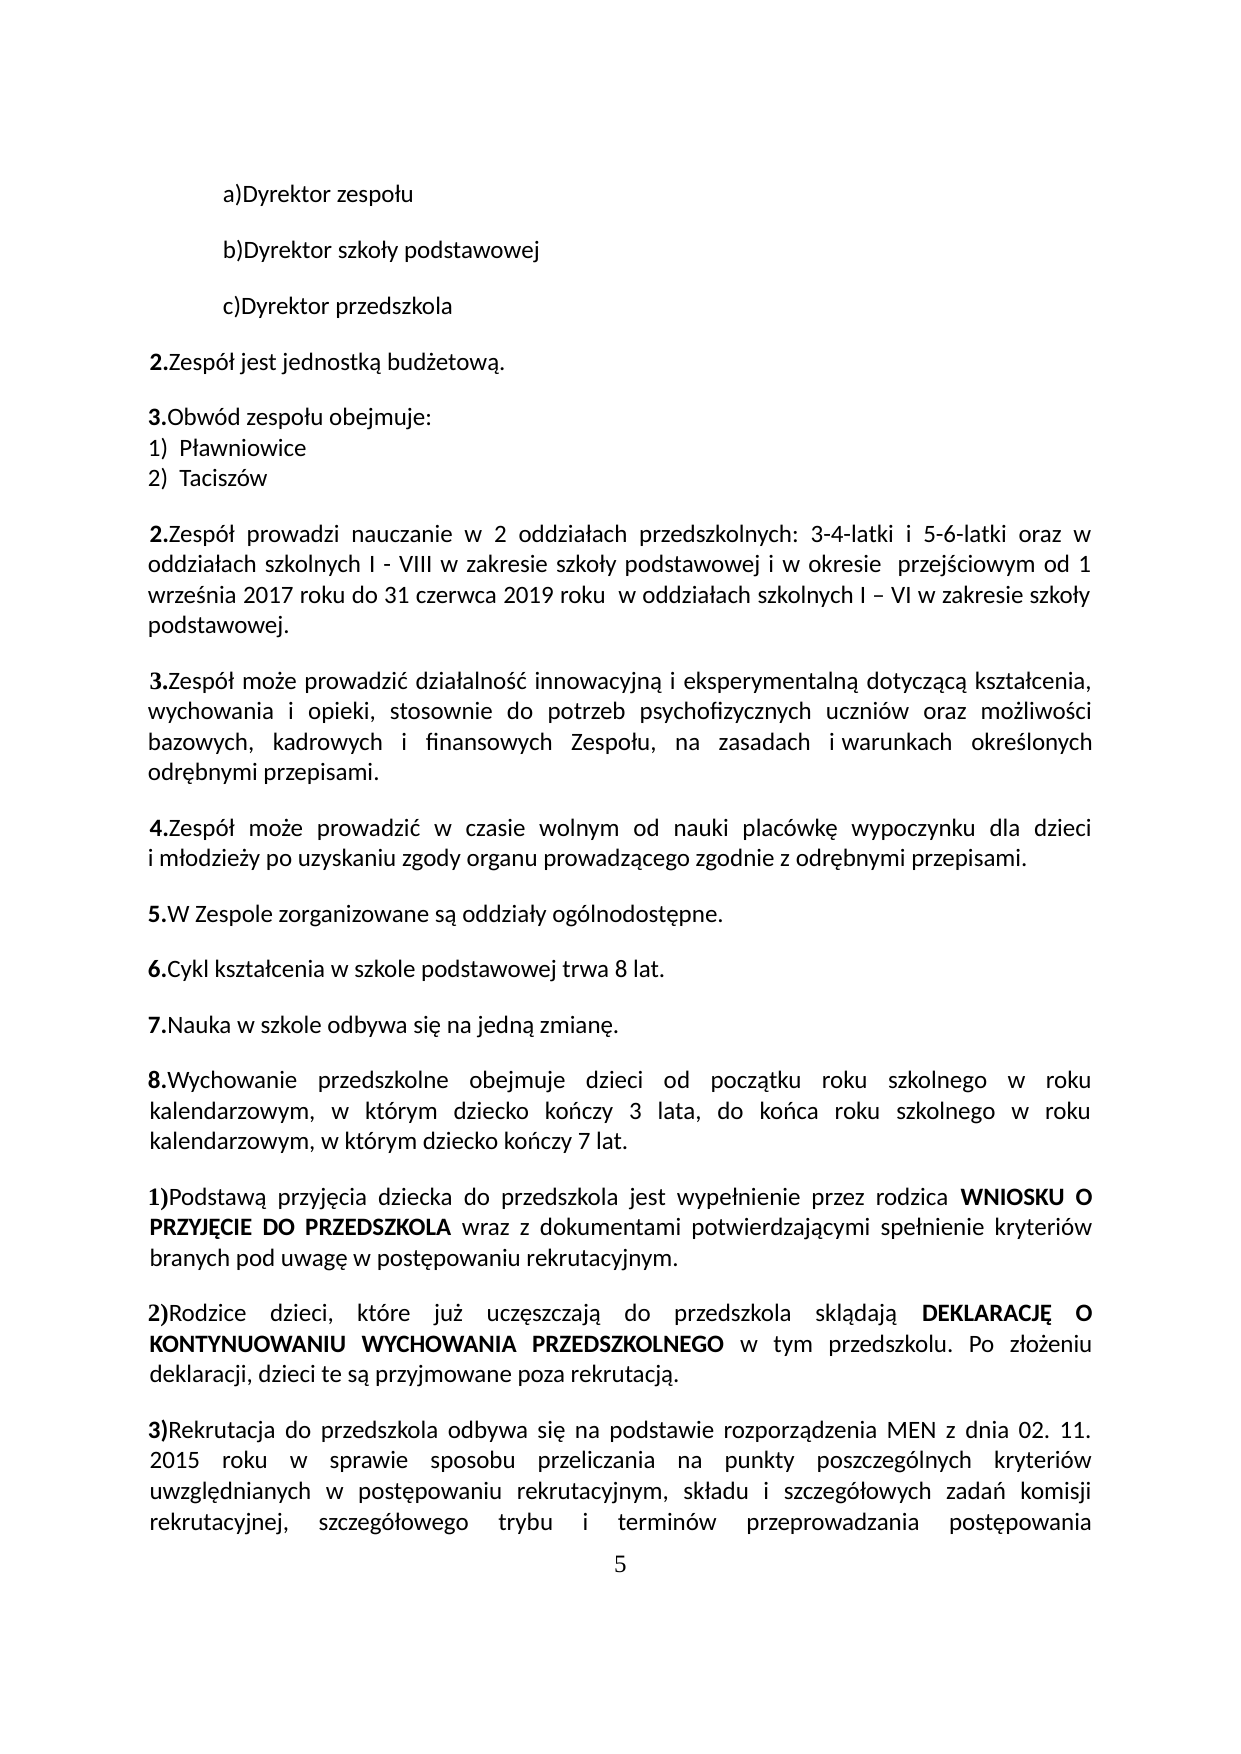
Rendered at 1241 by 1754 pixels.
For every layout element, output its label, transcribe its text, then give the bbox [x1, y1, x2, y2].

list Cykl kształcenia w szkole podstawowej trwa 8 lat. [148, 953, 1093, 984]
list Nauka w szkole odbywa się na jedną zmianę. [148, 1009, 1093, 1039]
list Dyrektor przedszkola [223, 290, 1093, 320]
list Rodzice dzieci, które już uczęszczają do przedszkola sklądają DEKLARACJĘ O KONTYNUOWANIU WYCHOWANIA PRZEDSZKOLNEGO w tym przedszkolu. Po złożeniu deklaracji, dzieci te są przyjmowane poza rekrutacją. [148, 1298, 1093, 1389]
list Podstawą przyjęcia dziecka do przedszkola jest wypełnienie przez rodzica WNIOSKU O PRZYJĘCIE DO PRZEDSZKOLA wraz z dokumentami potwierdzającymi spełnienie kryteriów branych pod uwagę w postępowaniu rekrutacyjnym. [148, 1181, 1093, 1273]
list Wychowanie przedszkolne obejmuje dzieci od początku roku szkolnego w roku kalendarzowym, w którym dziecko kończy 3 lata, do końca roku szkolnego w roku kalendarzowym, w którym dziecko kończy 7 lat. [148, 1064, 1093, 1156]
list W Zespole zorganizowane są oddziały ogólnodostępne. [148, 898, 1093, 928]
list Rekrutacja do przedszkola odbywa się na podstawie rozporządzenia MEN z dnia 02. 11. 2015 roku w sprawie sposobu przeliczania na punkty poszczególnych kryteriów uwzględnianych w postępowaniu rekrutacyjnym, składu i szczegółowych zadań komisji rekrutacyjnej, szczegółowego trybu i terminów przeprowadzania postępowania [148, 1414, 1093, 1536]
list Taciszów [148, 462, 1093, 493]
list Zespół prowadzi nauczanie w 2 oddziałach przedszkolnych: 3-4-latki i 5-6-latki oraz w oddziałach szkolnych I - VIII w zakresie szkoły podstawowej i w okresie przejściowym od 1 września 2017 roku do 31 czerwca 2019 roku w oddziałach szkolnych I – VI w zakresie szkoły podstawowej. [148, 518, 1093, 640]
list Dyrektor szkoły podstawowej [223, 234, 1093, 264]
list Zespół jest jednostką budżetową. [148, 346, 1093, 376]
list Zespół może prowadzić działalność innowacyjną i eksperymentalną dotyczącą kształcenia, wychowania i opieki, stosownie do potrzeb psychofizycznych uczniów oraz możliwości bazowych, kadrowych i finansowych Zespołu, na zasadach i warunkach określonych odrębnymi przepisami. [148, 665, 1093, 787]
list Pławniowice [148, 432, 1093, 462]
list Dyrektor zespołu [223, 178, 1093, 209]
list Zespół może prowadzić w czasie wolnym od nauki placówkę wypoczynku dla dzieci i młodzieży po uzyskaniu zgody organu prowadzącego zgodnie z odrębnymi przepisami. [148, 812, 1093, 873]
list Obwód zespołu obejmuje: [148, 401, 1093, 432]
